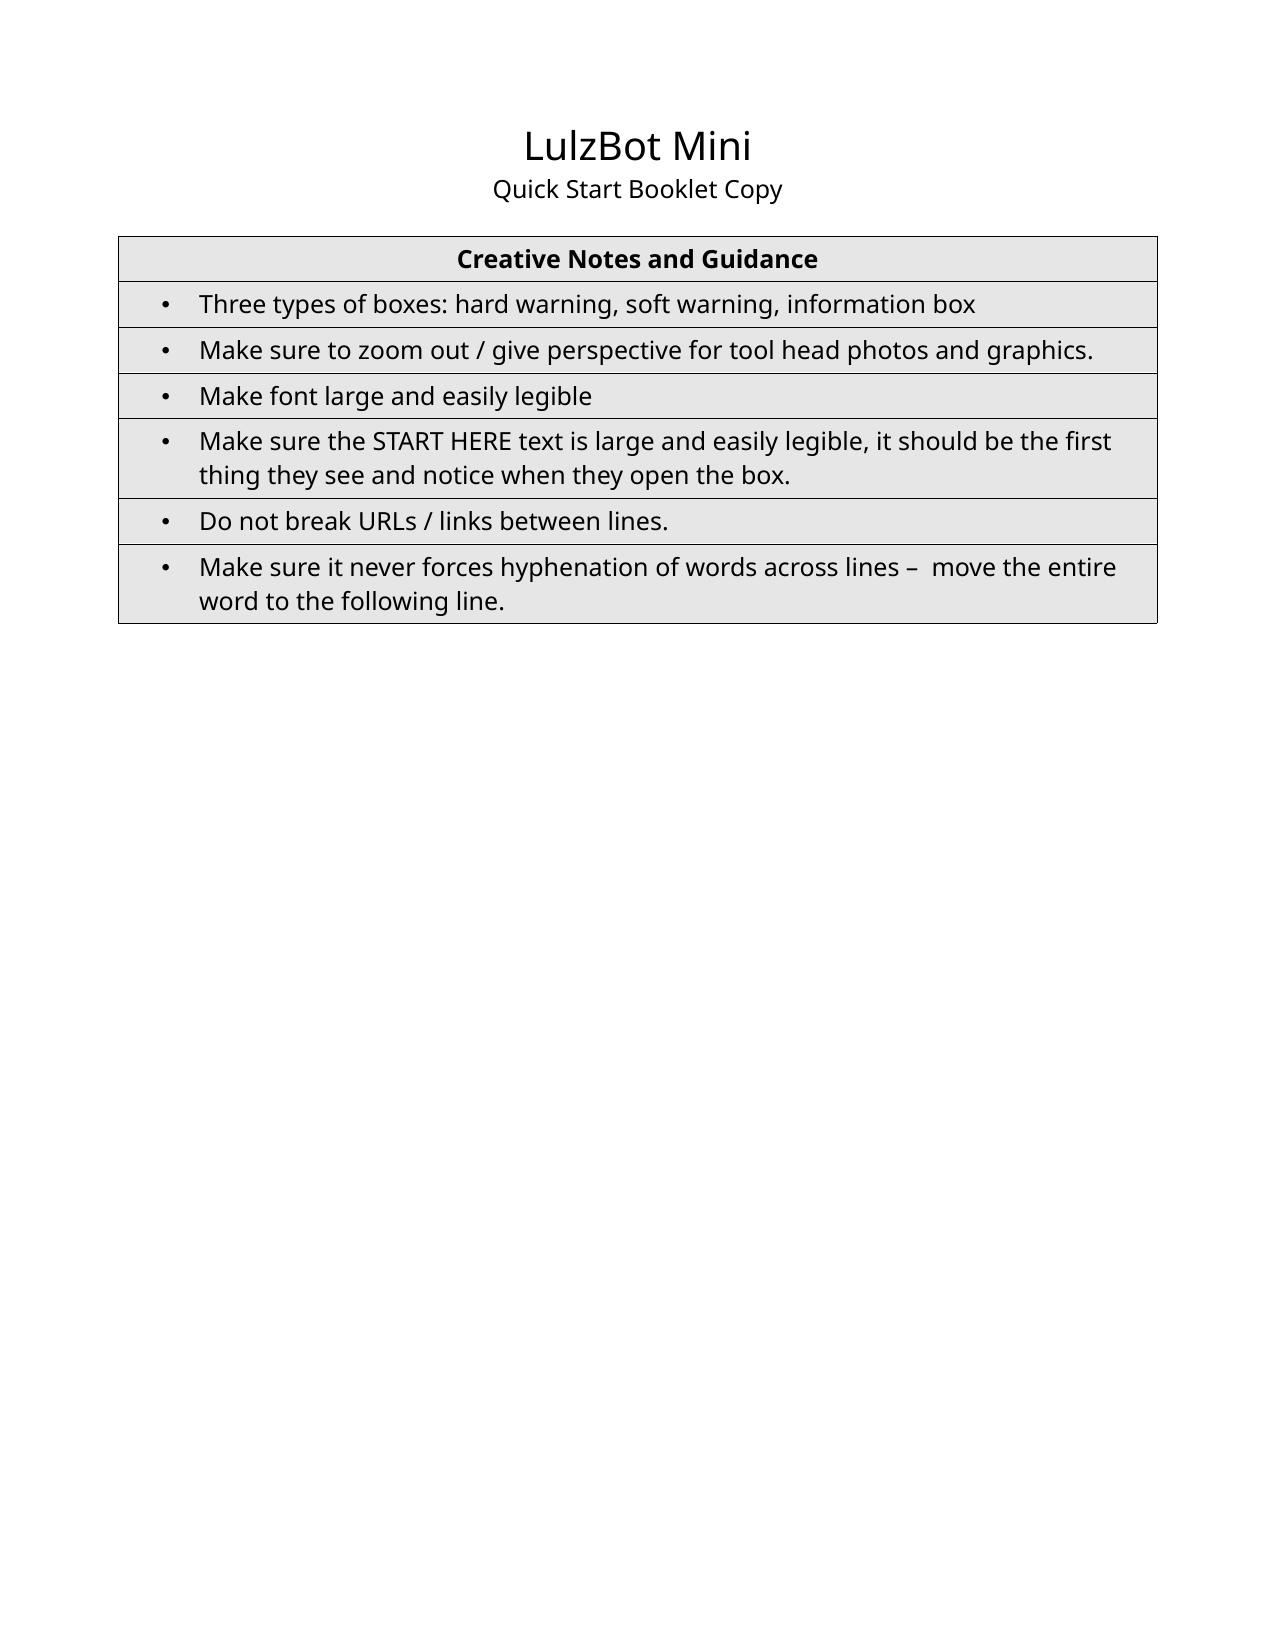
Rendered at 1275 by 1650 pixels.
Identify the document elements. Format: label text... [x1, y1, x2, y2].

table_header Creative Notes and Guidance [119, 237, 1157, 281]
table_cell Make sure it never forces hyphenation of words across lines – move the entire word to the following line. [119, 545, 1157, 623]
table_cell Do not break URLs / links between lines. [119, 499, 1157, 543]
table_cell Three types of boxes: hard warning, soft warning, information box [119, 282, 1157, 327]
table_cell Make sure to zoom out / give perspective for tool head photos and graphics. [119, 328, 1157, 372]
table_cell Make sure the START HERE text is large and easily legible, it should be the first thing they see and notice when they open the box. [119, 419, 1157, 498]
table_cell Make font large and easily legible [119, 374, 1157, 418]
